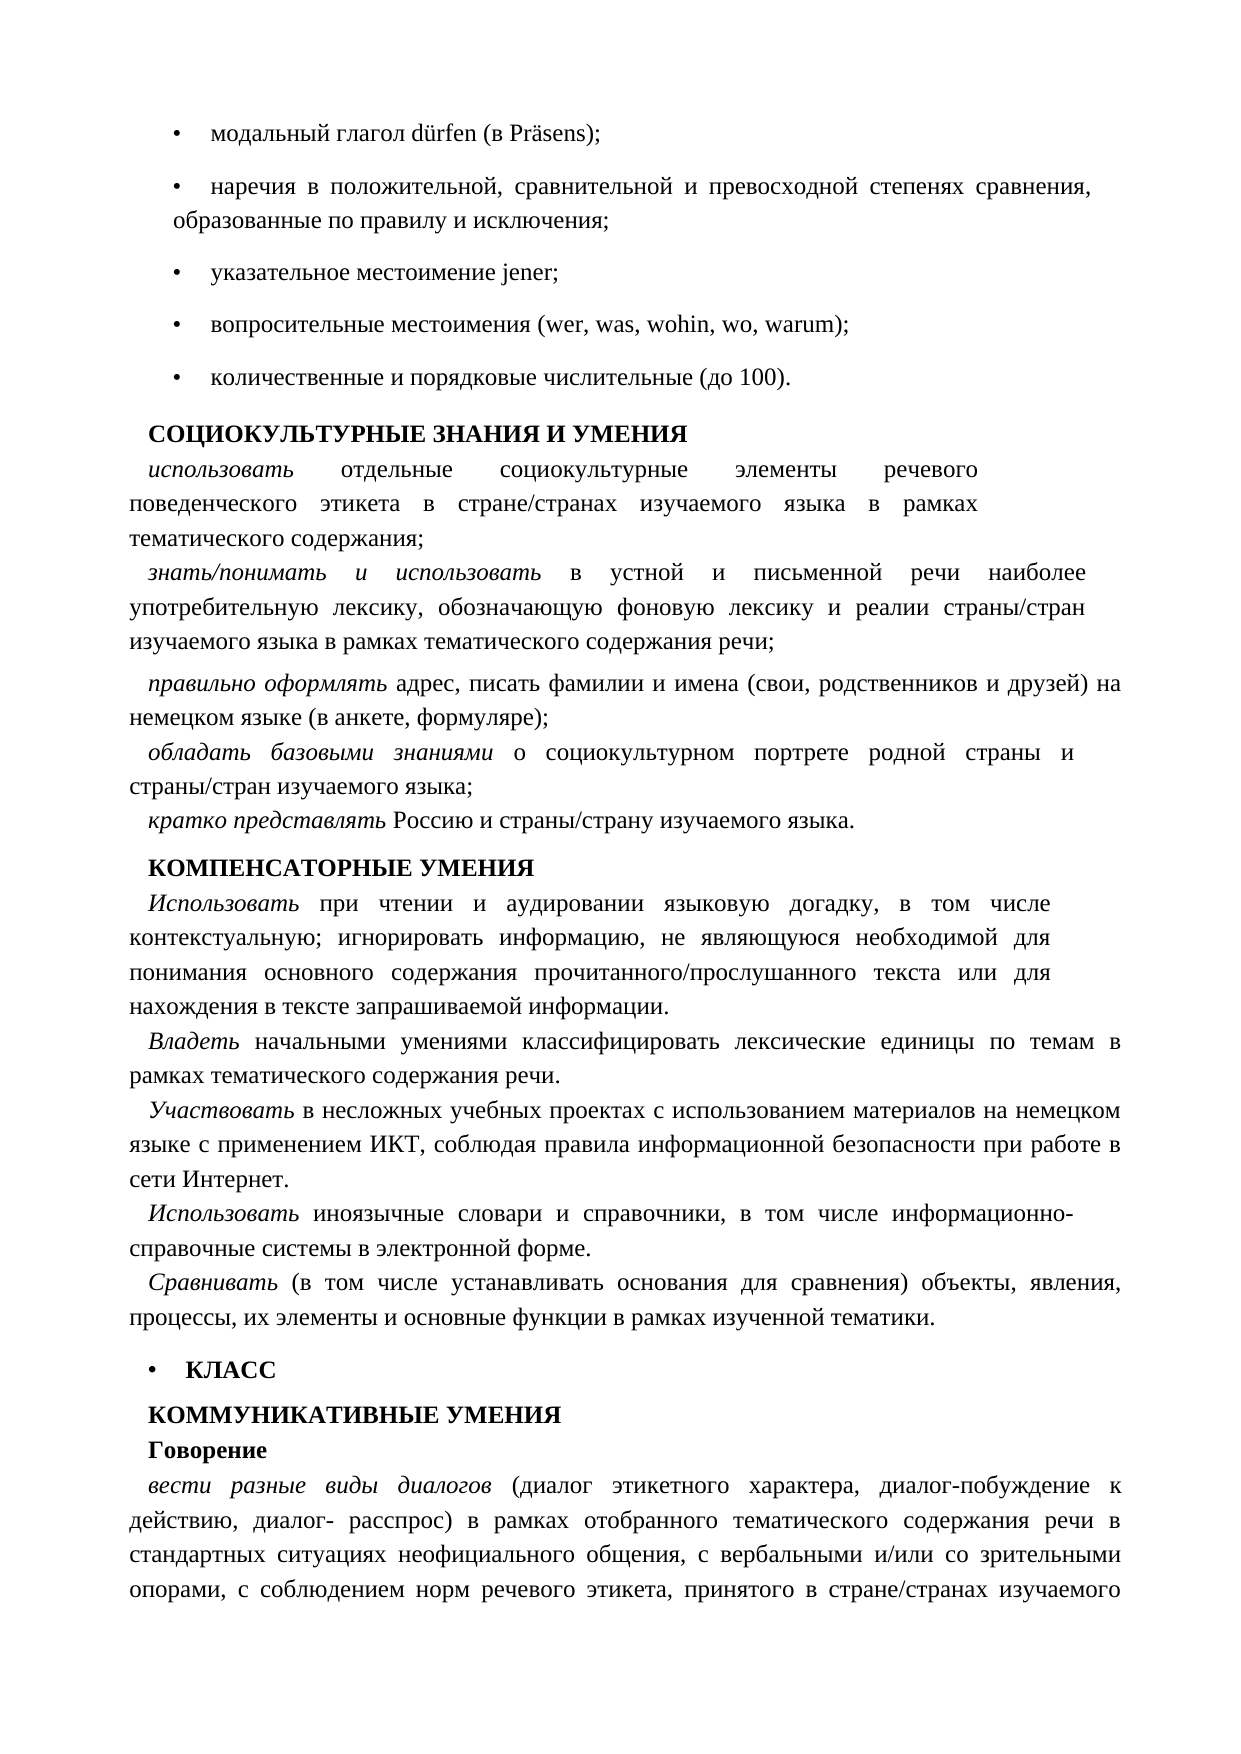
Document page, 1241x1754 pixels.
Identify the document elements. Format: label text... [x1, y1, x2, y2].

text КОММУНИКАТИВНЫЕ УМЕНИЯ [148, 1401, 1122, 1429]
list указательное местоимение jener; [173, 257, 1122, 286]
text вести разные виды диалогов (диалог этикетного характера, диалог-побуждение к действию, диалог- расспрос) в рамках отобранного тематического содержания речи в стандартных ситуациях неофициального общения, с вербальными и/или со зрительными опорами, с соблюдением норм речевого этикета, принятого в стране/странах изучаемого [129, 1471, 1122, 1603]
list наречия в положительной, сравнительной и превосходной степенях сравнения, образованные по правилу и исключения; [135, 171, 1092, 234]
text Использовать иноязычные словари и справочники, в том числе информационно-справочные системы в электронной форме. [129, 1198, 1074, 1262]
text Говорение [148, 1436, 1122, 1464]
list модальный глагол dürfen (в Präsens); [173, 118, 1122, 147]
text Сравнивать (в том числе устанавливать основания для сравнения) объекты, явления, процессы, их элементы и основные функции в рамках изученной тематики. [129, 1267, 1122, 1331]
text знать/понимать и использовать в устной и письменной речи наиболее употребительную лексику, обозначающую фоновую лексику и реалии страны/стран изучаемого языка в рамках тематического содержания речи; [129, 557, 1086, 655]
text Владеть начальными умениями классифицировать лексические единицы по темам в рамках тематического содержания речи. [129, 1026, 1122, 1089]
list количественные и порядковые числительные (до 100). [173, 362, 1122, 391]
text обладать базовыми знаниями о социокультурном портрете родной страны и страны/стран изучаемого языка; [129, 737, 1074, 800]
text правильно оформлять адрес, писать фамилии и имена (свои, родственников и друзей) на немецком языке (в анкете, формуляре); [129, 668, 1122, 731]
text использовать отдельные социокультурные элементы речевого поведенческого этикета в стране/странах изучаемого языка в рамках тематического содержания; [129, 454, 979, 552]
text Участвовать в несложных учебных проектах с использованием материалов на немецком языке с применением ИКТ, соблюдая правила информационной безопасности при работе в сети Интернет. [129, 1095, 1122, 1193]
text Использовать при чтении и аудировании языковую догадку, в том числе контекстуальную; игнорировать информацию, не являющуюся необходимой для понимания основного содержания прочитанного/прослушанного текста или для нахождения в тексте запрашиваемой информации. [129, 888, 1051, 1020]
text кратко представлять Россию и страны/страну изучаемого языка. [148, 806, 1122, 834]
text СОЦИОКУЛЬТУРНЫЕ ЗНАНИЯ И УМЕНИЯ [148, 419, 1122, 448]
list вопросительные местоимения (wer, was, wohin, wo, warum); [173, 309, 1122, 338]
text КОМПЕНСАТОРНЫЕ УМЕНИЯ [148, 853, 1122, 882]
list КЛАСС [110, 1356, 1122, 1384]
